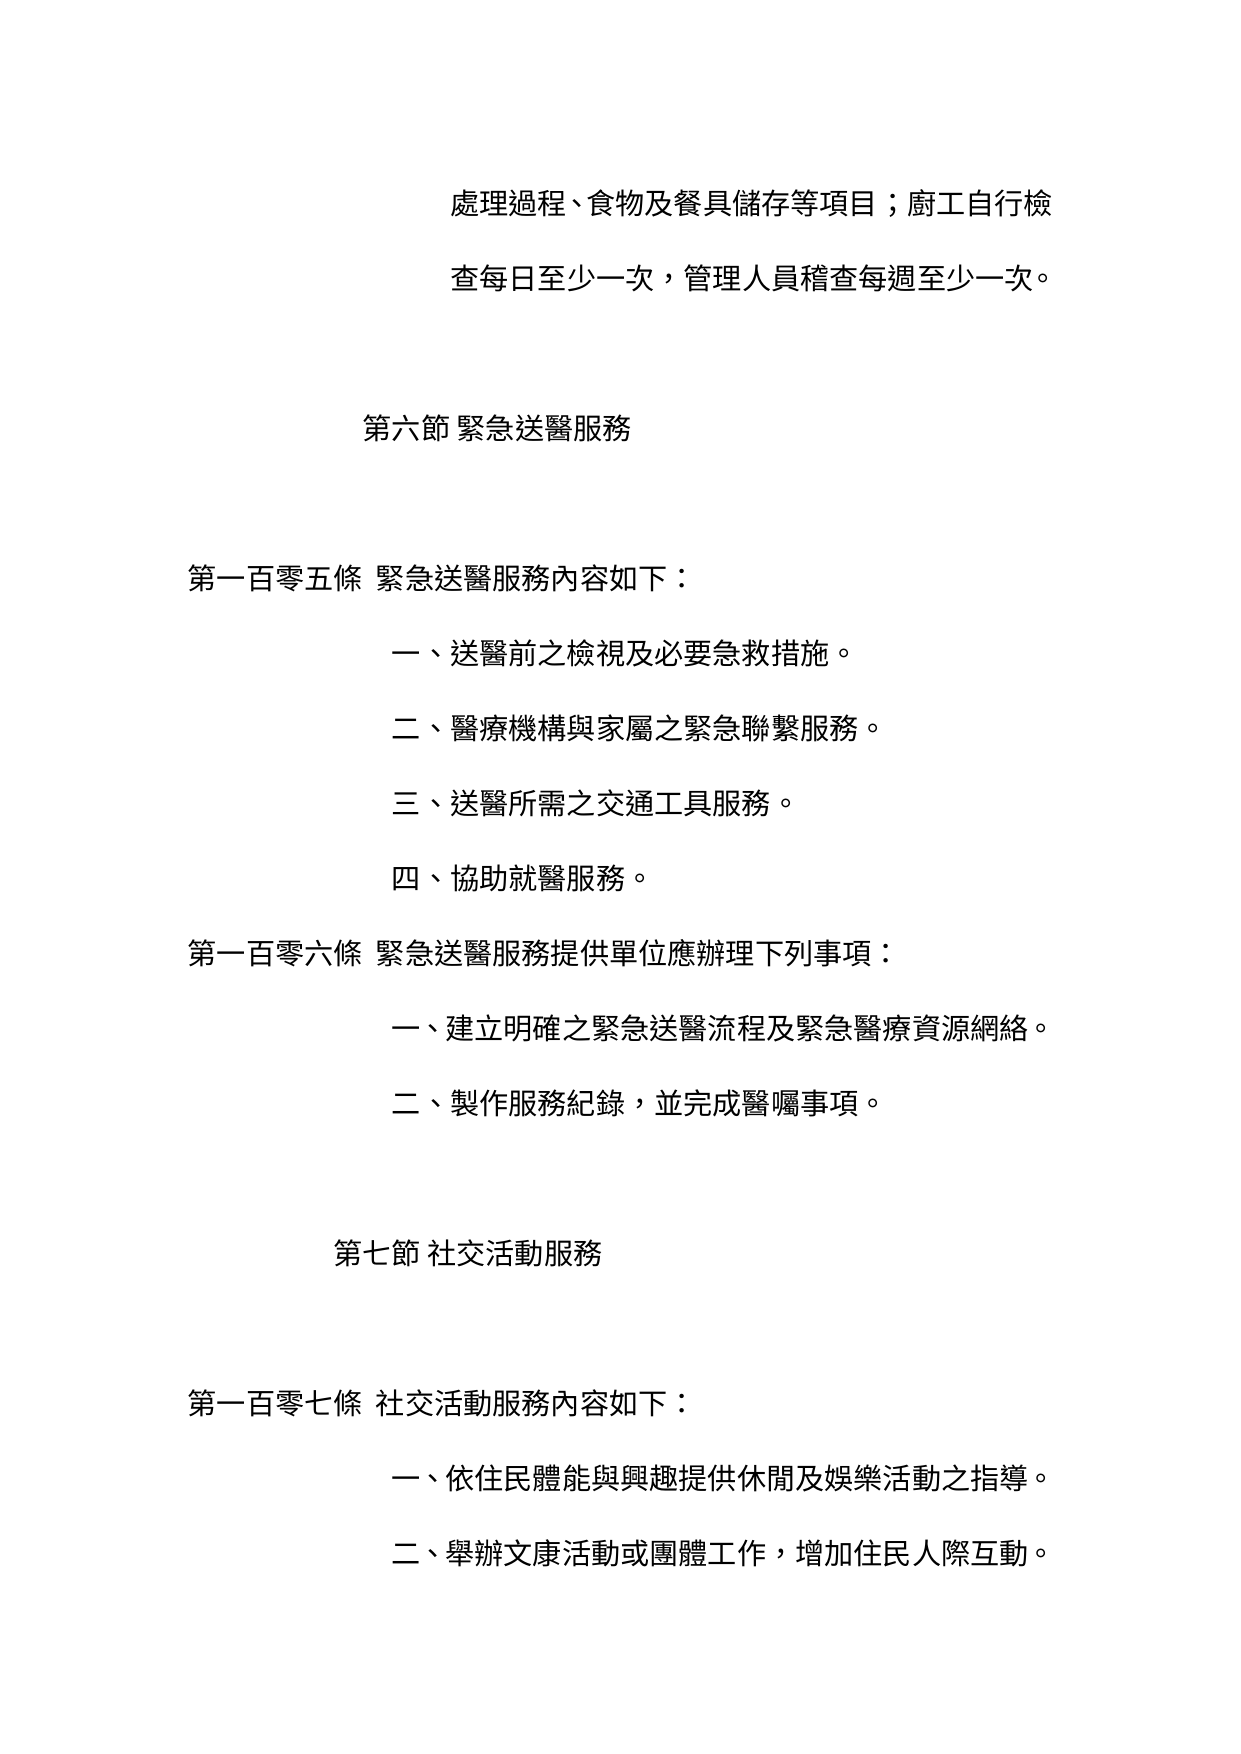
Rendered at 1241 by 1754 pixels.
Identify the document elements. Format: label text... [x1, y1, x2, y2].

text 四、協助就醫服務。 [187, 839, 1053, 914]
text 第六節 緊急送醫服務 [187, 389, 1053, 464]
text 一、送醫前之檢視及必要急救措施。 [187, 614, 1053, 689]
text 第七節 社交活動服務 [187, 1214, 1053, 1289]
text 第一百零六條 緊急送醫服務提供單位應辦理下列事項： [187, 914, 1053, 989]
text 二、醫療機構與家屬之緊急聯繫服務。 [187, 689, 1053, 764]
text 一、建立明確之緊急送醫流程及緊急醫療資源網絡。 [187, 989, 1053, 1064]
text 七、定期執行工作環境及人員之供膳衛生檢查表，檢查項目包括工作人員衛生、調理場所衛生、食物處理過程、食物及餐具儲存等項目；廚工自行檢查每日至少一次，管理人員稽查每週至少一次。 [392, 164, 1053, 314]
text 一、依住民體能與興趣提供休閒及娛樂活動之指導。 [187, 1439, 1053, 1514]
text 二、製作服務紀錄，並完成醫囑事項。 [187, 1064, 1053, 1139]
text 第一百零五條 緊急送醫服務內容如下： [187, 539, 1053, 614]
text 第一百零七條 社交活動服務內容如下： [187, 1364, 1053, 1439]
text 二、舉辦文康活動或團體工作，增加住民人際互動。 [187, 1514, 1053, 1589]
text 三、送醫所需之交通工具服務。 [187, 764, 1053, 839]
